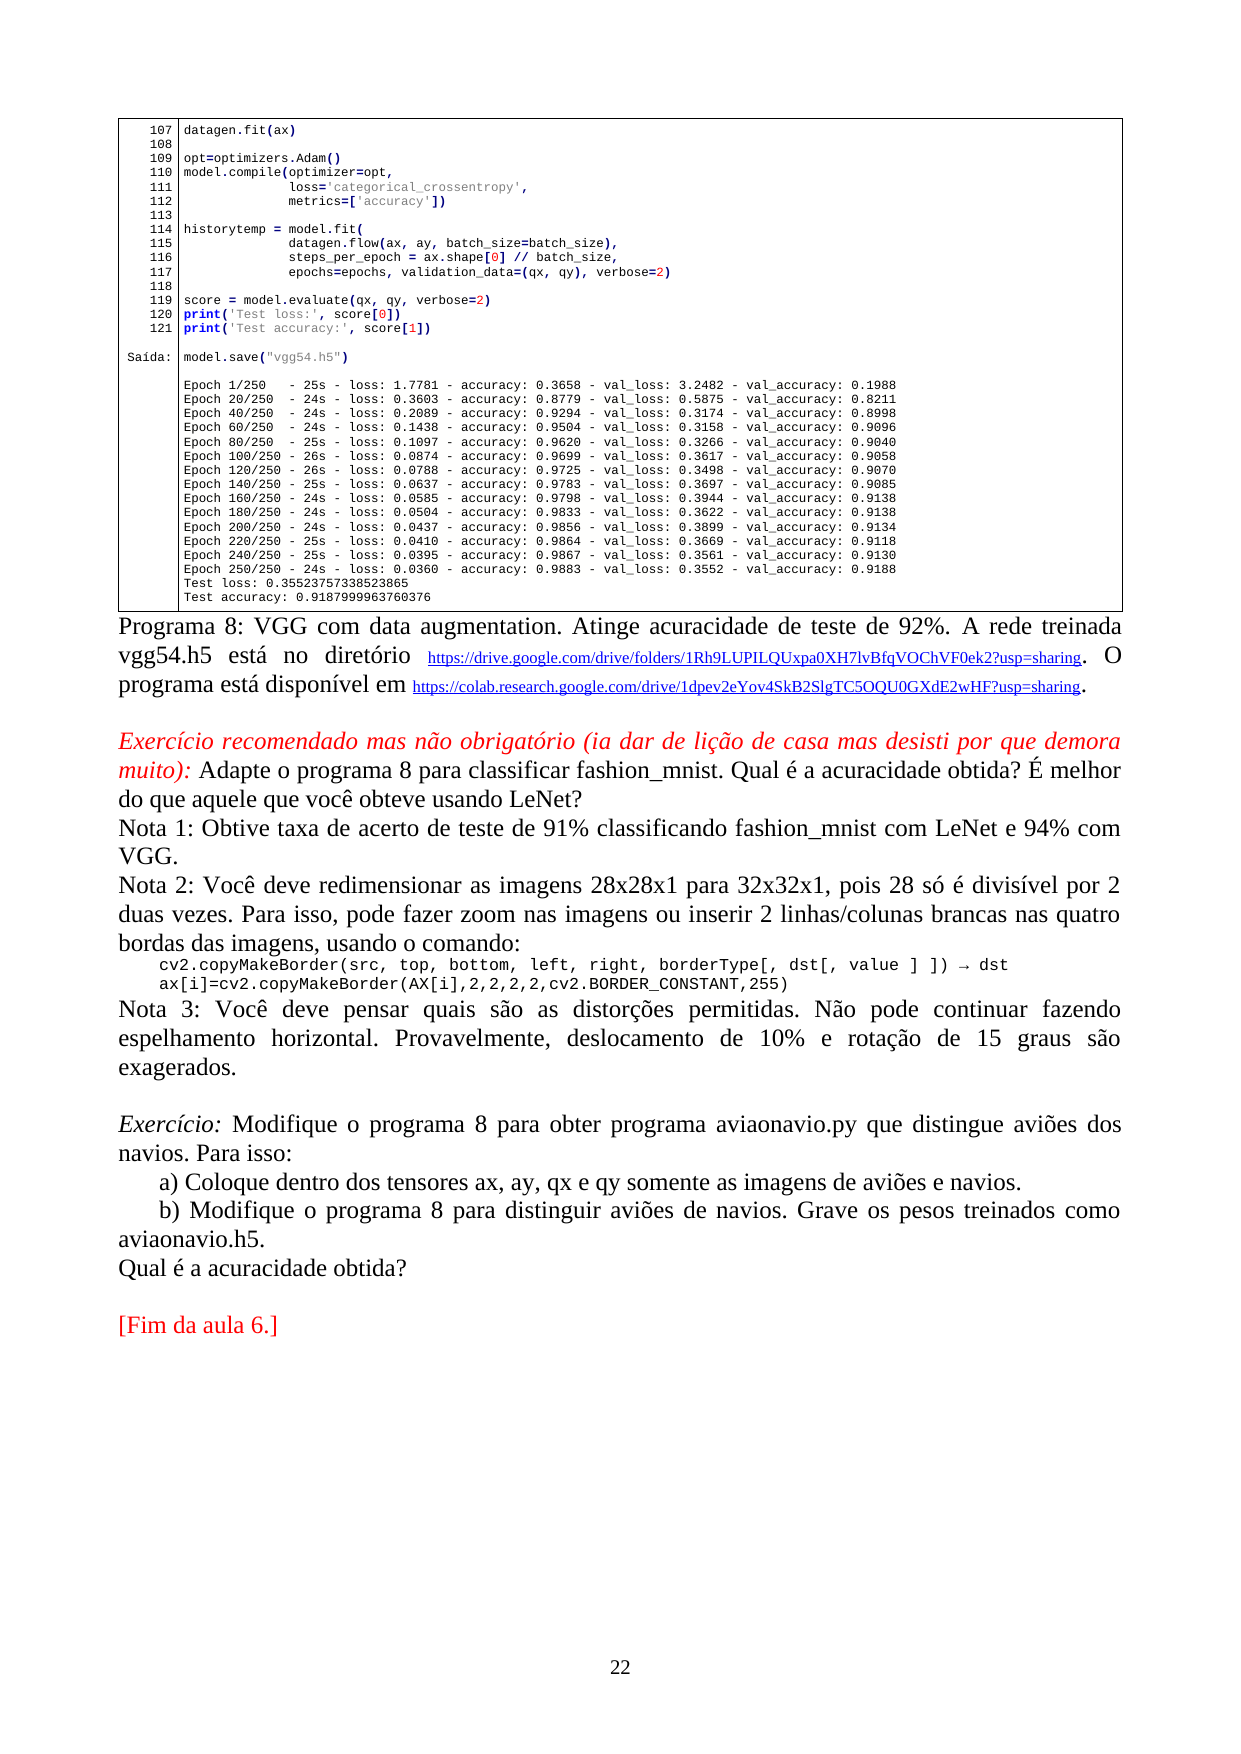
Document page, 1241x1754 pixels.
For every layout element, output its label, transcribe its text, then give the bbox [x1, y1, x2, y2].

text cv2.copyMakeBorder(src, top, bottom, left, right, borderType[, dst[, value ] ]) → dst [118, 956, 1122, 975]
text a) Coloque dentro dos tensores ax, ay, qx e qy somente as imagens de aviões e navios. [118, 1167, 1122, 1195]
text Qual é a acuracidade obtida? [118, 1253, 1122, 1282]
text Exercício: Modifique o programa 8 para obter programa aviaonavio.py que distingue aviões dos navios. Para isso: [118, 1109, 1122, 1167]
text Nota 2: Você deve redimensionar as imagens 28x28x1 para 32x32x1, pois 28 só é divisível por 2 duas vezes. Para isso, pode fazer zoom nas imagens ou inserir 2 linhas/colunas brancas nas quatro bordas das imagens, usando o comando: [118, 870, 1122, 956]
table_header datagen.fit(ax) opt=optimizers.Adam() model.compile(optimizer=opt, loss='categorical_crossentropy', metrics=['accuracy']) historytemp = model.fit( datagen.flow(ax, ay, batch_size=batch_size), steps_per_epoch = ax.shape[0] // batch_size, epochs=epochs, validation_data=(qx, qy), verbose=2) score = model.evaluate(qx, qy, verbose=2) print('Test loss:', score[0]) print('Test accuracy:', score[1]) model.save("vgg54.h5") Epoch 1/250 - 25s - loss: 1.7781 - accuracy: 0.3658 - val_loss: 3.2482 - val_accuracy: 0.1988 Epoch 20/250 - 24s - loss: 0.3603 - accuracy: 0.8779 - val_loss: 0.5875 - val_accuracy: 0.8211 Epoch 40/250 - 24s - loss: 0.2089 - accuracy: 0.9294 - val_loss: 0.3174 - val_accuracy: 0.8998 Epoch 60/250 - 24s - loss: 0.1438 - accuracy: 0.9504 - val_loss: 0.3158 - val_accuracy: 0.9096 Epoch 80/250 - 25s - loss: 0.1097 - accuracy: 0.9620 - val_loss: 0.3266 - val_accuracy: 0.9040 Epoch 100/250 - 26s - loss: 0.0874 - accuracy: 0.9699 - val_loss: 0.3617 - val_accuracy: 0.9058 Epoch 120/250 - 26s - loss: 0.0788 - accuracy: 0.9725 - val_loss: 0.3498 - val_accuracy: 0.9070 Epoch 140/250 - 25s - loss: 0.0637 - accuracy: 0.9783 - val_loss: 0.3697 - val_accuracy: 0.9085 Epoch 160/250 - 24s - loss: 0.0585 - accuracy: 0.9798 - val_loss: 0.3944 - val_accuracy: 0.9138 Epoch 180/250 - 24s - loss: 0.0504 - accuracy: 0.9833 - val_loss: 0.3622 - val_accuracy: 0.9138 Epoch 200/250 - 24s - loss: 0.0437 - accuracy: 0.9856 - val_loss: 0.3899 - val_accuracy: 0.9134 Epoch 220/250 - 25s - loss: 0.0410 - accuracy: 0.9864 - val_loss: 0.3669 - val_accuracy: 0.9118 Epoch 240/250 - 25s - loss: 0.0395 - accuracy: 0.9867 - val_loss: 0.3561 - val_accuracy: 0.9130 Epoch 250/250 - 24s - loss: 0.0360 - accuracy: 0.9883 - val_loss: 0.3552 - val_accuracy: 0.9188 Test loss: 0.35523757338523865 Test accuracy: 0.9187999963760376 [179, 119, 1122, 611]
text Nota 1: Obtive taxa de acerto de teste de 91% classificando fashion_mnist com LeNet e 94% com VGG. [118, 813, 1122, 870]
text Exercício recomendado mas não obrigatório (ia dar de lição de casa mas desisti por que demora muito): Adapte o programa 8 para classificar fashion_mnist. Qual é a acuracidade obtida? É melhor do que aquele que você obteve usando LeNet? [118, 726, 1122, 813]
text Nota 3: Você deve pensar quais são as distorções permitidas. Não pode continuar fazendo espelhamento horizontal. Provavelmente, deslocamento de 10% e rotação de 15 graus são exagerados. [118, 994, 1122, 1080]
text [Fim da aula 6.] [118, 1310, 1122, 1339]
text b) Modifique o programa 8 para distinguir aviões de navios. Grave os pesos treinados como aviaonavio.h5. [118, 1195, 1122, 1253]
text ax[i]=cv2.copyMakeBorder(AX[i],2,2,2,2,cv2.BORDER_CONSTANT,255) [118, 975, 1122, 994]
table_header 107 108 109 110 111 112 113 114 115 116 117 118 119 120 121 Saída: [119, 119, 178, 611]
text Programa 8: VGG com data augmentation. Atinge acuracidade de teste de 92%. A rede treinada vgg54.h5 está no diretório https://drive.google.com/drive/folders/1Rh9LUPILQUxpa0XH7lvBfqVOChVF0ek2?usp=sharing. O programa está disponível em https://colab.research.google.com/drive/1dpev2eYov4SkB2SlgTC5OQU0GXdE2wHF?usp=sharing. [118, 612, 1122, 698]
